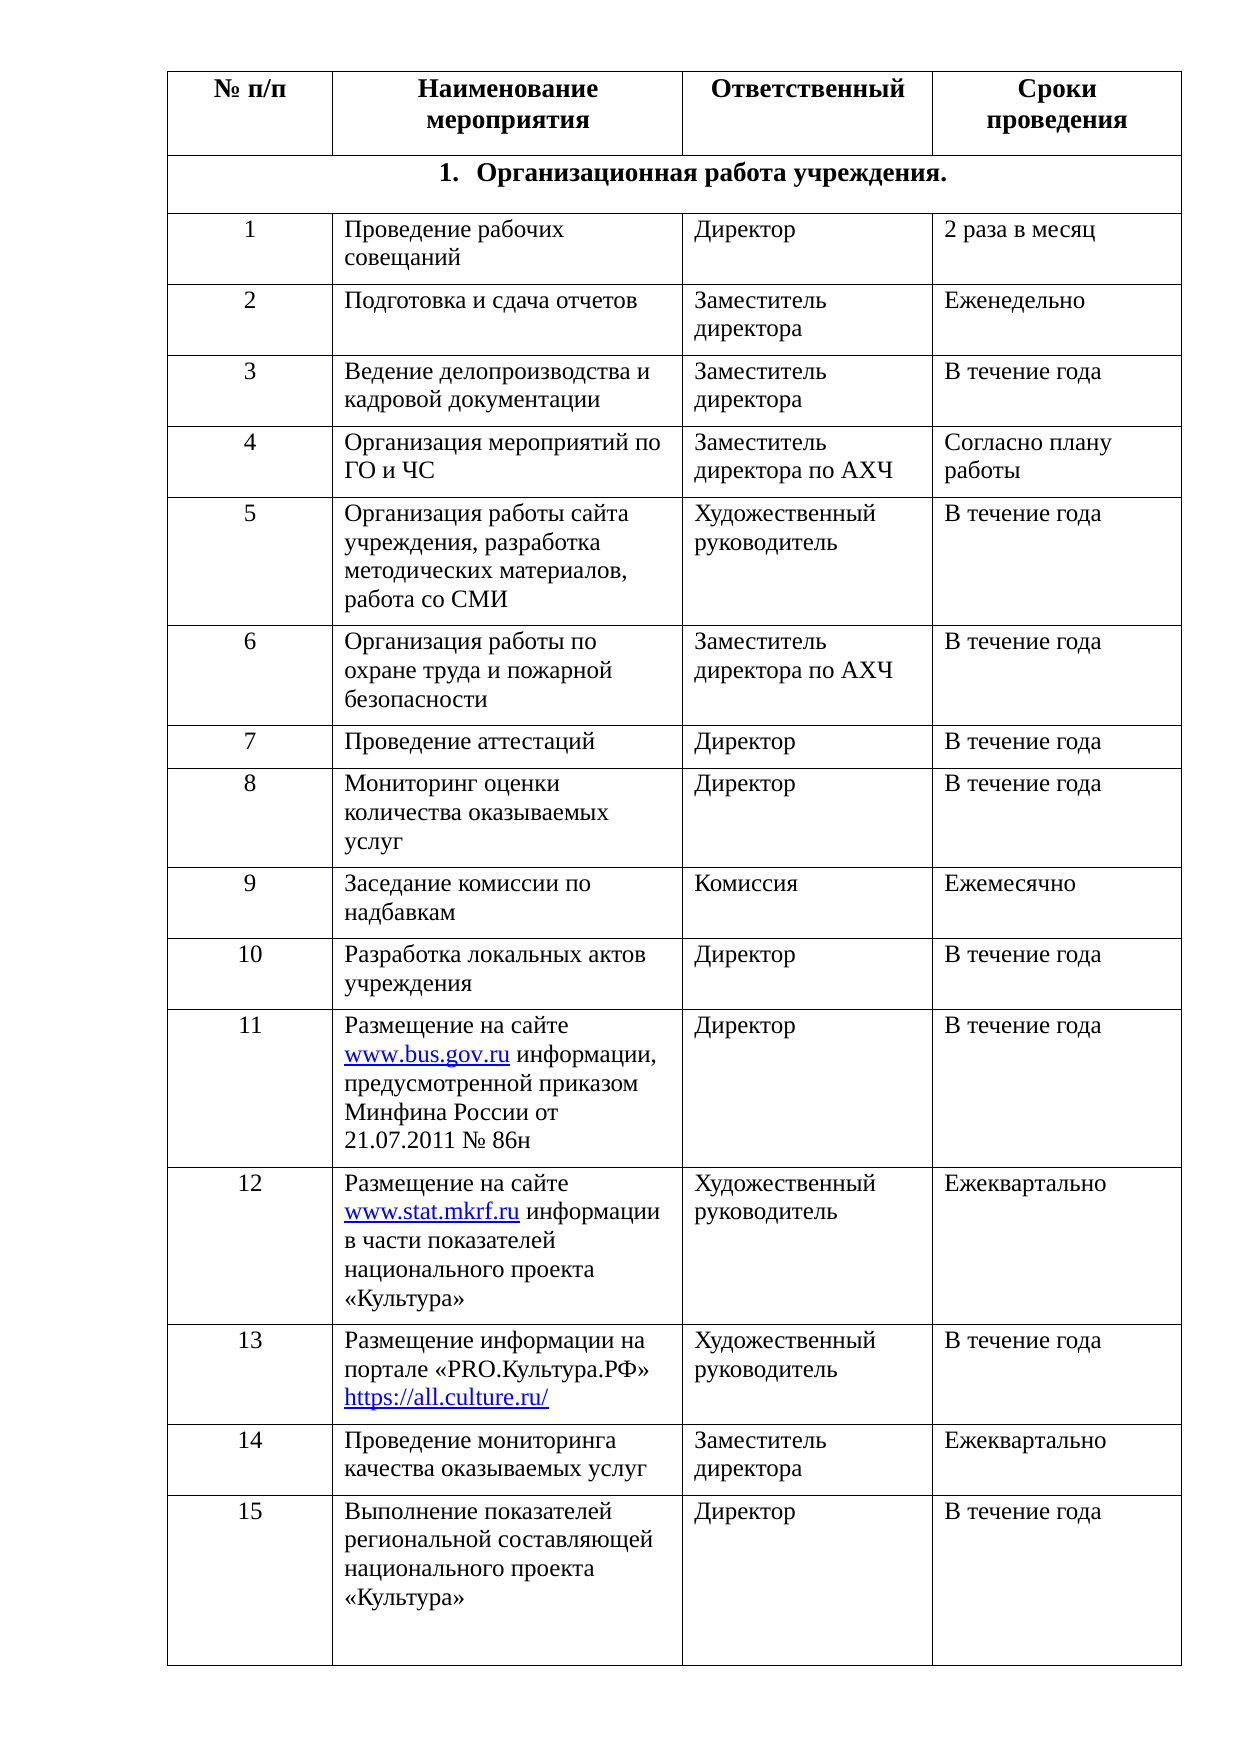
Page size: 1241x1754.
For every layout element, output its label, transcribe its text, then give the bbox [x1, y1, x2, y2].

table_cell Организация работы по охране труда и пожарной безопасности [333, 626, 682, 725]
table_cell В течение года [933, 626, 1181, 725]
table_cell 12 [168, 1168, 332, 1324]
table_cell 3 [168, 356, 332, 426]
table_cell В течение года [933, 769, 1181, 867]
table_cell 1 [168, 214, 332, 284]
table_cell 11 [168, 1010, 332, 1167]
table_cell В течение года [933, 1325, 1181, 1424]
table_cell Размещение на сайте www.bus.gov.ru информации, предусмотренной приказом Минфина России от 21.07.2011 № 86н [333, 1010, 682, 1167]
table_cell Ежеквартально [933, 1168, 1181, 1324]
table_cell Организационная работа учреждения. [168, 156, 1181, 213]
table_cell Организация работы сайта учреждения, разработка методических материалов, работа со СМИ [333, 498, 682, 625]
table_header Ответственный [683, 72, 932, 155]
table_cell 2 [168, 285, 332, 355]
table_cell В течение года [933, 1010, 1181, 1167]
table_cell 10 [168, 939, 332, 1009]
table_cell Заместитель директора по АХЧ [683, 427, 932, 497]
table_cell Подготовка и сдача отчетов [333, 285, 682, 355]
table_cell Согласно плану работы [933, 427, 1181, 497]
table_cell В течение года [933, 498, 1181, 625]
table_cell 7 [168, 726, 332, 767]
table_cell Заместитель директора по АХЧ [683, 626, 932, 725]
table_cell Директор [683, 726, 932, 767]
table_cell 8 [168, 769, 332, 867]
table_cell 2 раза в месяц [933, 214, 1181, 284]
table_cell Директор [683, 939, 932, 1009]
table_cell Комиссия [683, 868, 932, 938]
table_cell Еженедельно [933, 285, 1181, 355]
table_cell 14 [168, 1425, 332, 1495]
table_cell В течение года [933, 939, 1181, 1009]
table_header Наименование мероприятия [333, 72, 682, 155]
table_cell В течение года [933, 726, 1181, 767]
table_cell Разработка локальных актов учреждения [333, 939, 682, 1009]
table_cell 13 [168, 1325, 332, 1424]
table_cell 6 [168, 626, 332, 725]
table_cell Выполнение показателей региональной составляющей национального проекта «Культура» [333, 1496, 682, 1664]
table_cell Директор [683, 769, 932, 867]
table_cell Размещение информации на портале «PRO.Культура.РФ» https://all.culture.ru/ [333, 1325, 682, 1424]
table_header № п/п [168, 72, 332, 155]
table_cell Мониторинг оценки количества оказываемых услуг [333, 769, 682, 867]
table_cell 5 [168, 498, 332, 625]
table_cell 9 [168, 868, 332, 938]
table_header Сроки проведения [933, 72, 1181, 155]
table_cell Заместитель директора [683, 356, 932, 426]
table_cell Художественный руководитель [683, 1168, 932, 1324]
table_cell Художественный руководитель [683, 1325, 932, 1424]
table_cell Ведение делопроизводства и кадровой документации [333, 356, 682, 426]
table_cell Ежеквартально [933, 1425, 1181, 1495]
table_cell Директор [683, 1010, 932, 1167]
table_cell В течение года [933, 356, 1181, 426]
table_cell Проведение аттестаций [333, 726, 682, 767]
table_cell В течение года [933, 1496, 1181, 1664]
table_cell Размещение на сайте www.stat.mkrf.ru информации в части показателей национального проекта «Культура» [333, 1168, 682, 1324]
table_cell Заседание комиссии по надбавкам [333, 868, 682, 938]
table_cell Художественный руководитель [683, 498, 932, 625]
table_cell Директор [683, 214, 932, 284]
table_cell Организация мероприятий по ГО и ЧС [333, 427, 682, 497]
table_cell 4 [168, 427, 332, 497]
table_cell Проведение мониторинга качества оказываемых услуг [333, 1425, 682, 1495]
table_cell Ежемесячно [933, 868, 1181, 938]
table_cell Заместитель директора [683, 285, 932, 355]
table_cell Проведение рабочих совещаний [333, 214, 682, 284]
table_cell 15 [168, 1496, 332, 1664]
table_cell Заместитель директора [683, 1425, 932, 1495]
table_cell Директор [683, 1496, 932, 1664]
